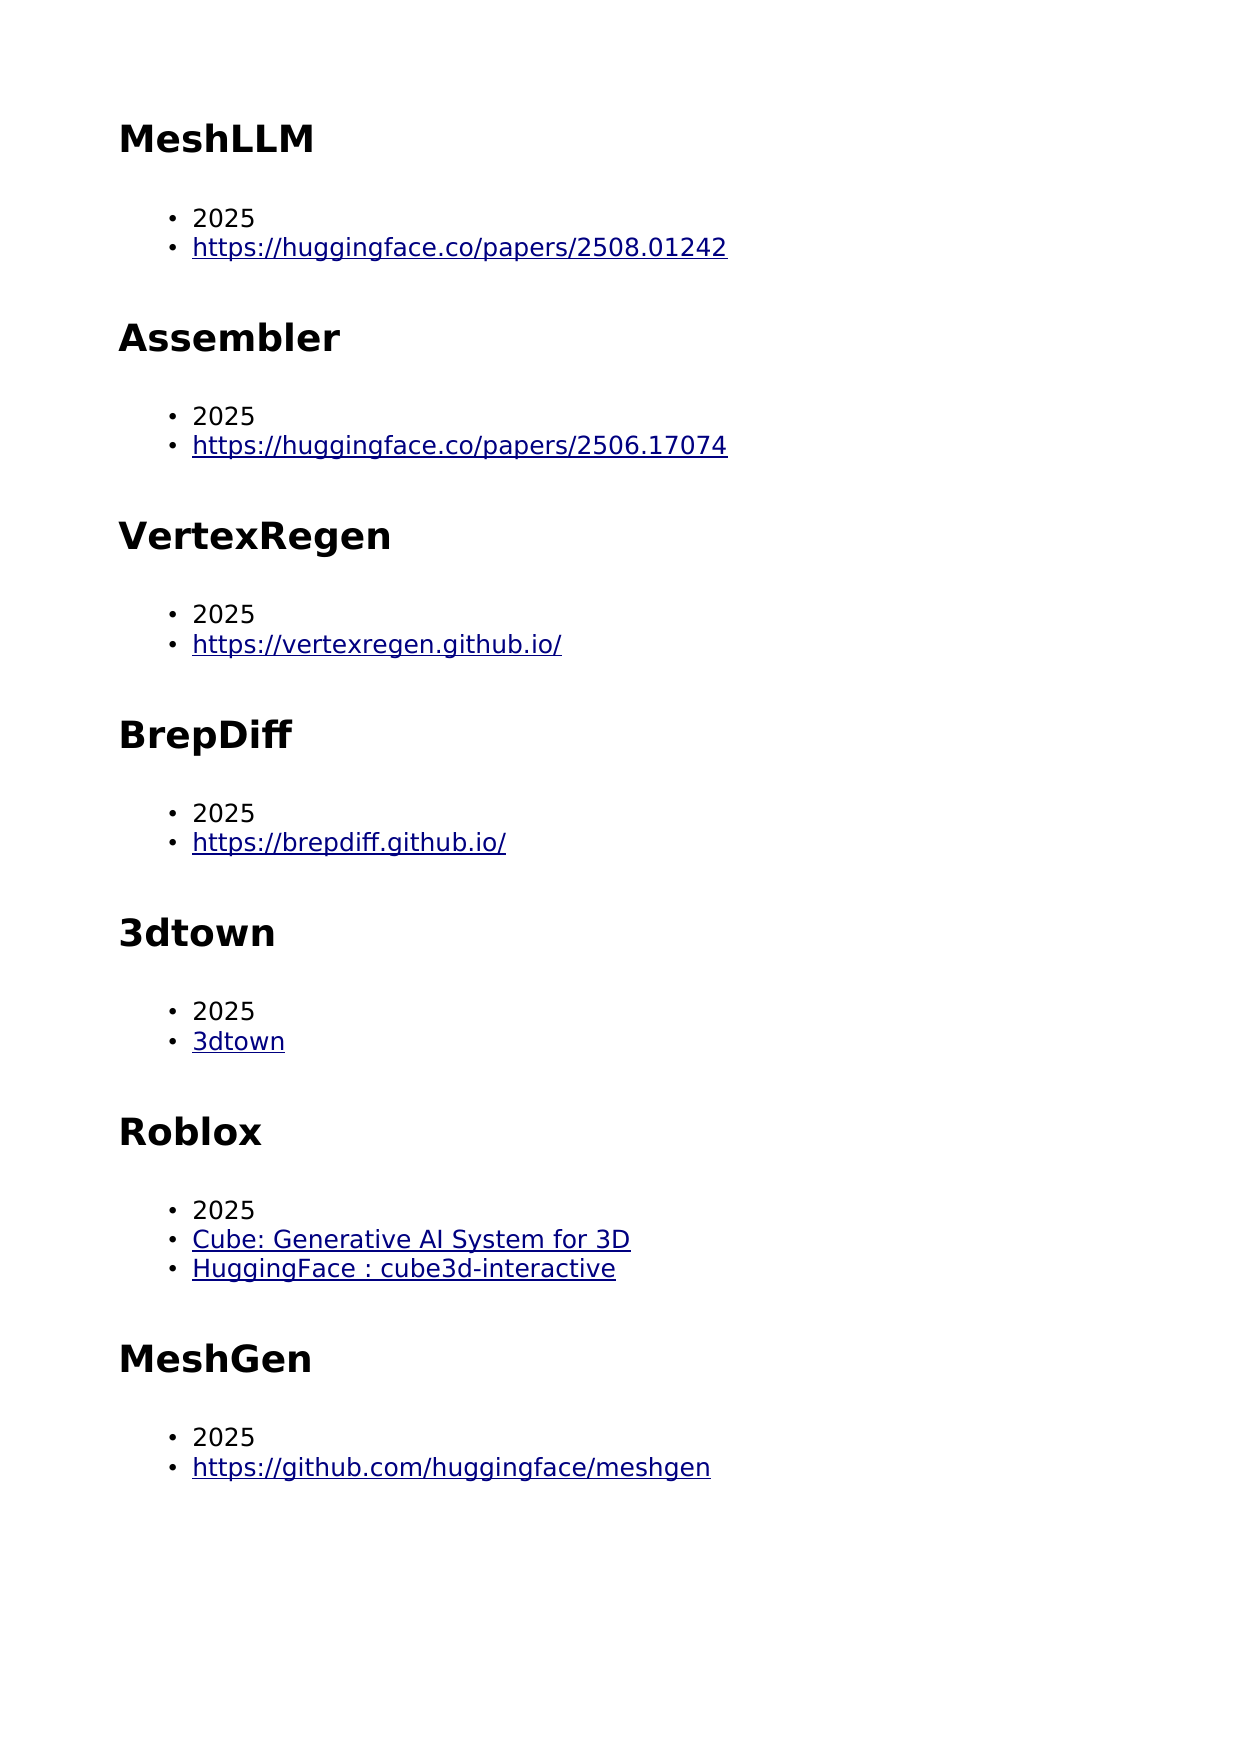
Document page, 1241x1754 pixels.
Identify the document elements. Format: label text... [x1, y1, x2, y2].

list https://huggingface.co/papers/2508.01242 [177, 233, 1122, 262]
list 3dtown [177, 1027, 1122, 1056]
subtitle Roblox [118, 1110, 1122, 1154]
list 2025 [177, 402, 1122, 431]
list https://vertexregen.github.io/ [177, 630, 1122, 659]
subtitle MeshLLM [118, 118, 1122, 162]
list 2025 [177, 997, 1122, 1027]
list 2025 [177, 204, 1122, 233]
subtitle MeshGen [118, 1338, 1122, 1382]
list https://github.com/huggingface/meshgen [177, 1453, 1122, 1482]
list HuggingFace : cube3d-interactive [177, 1254, 1122, 1283]
list 2025 [177, 1196, 1122, 1225]
list 2025 [177, 601, 1122, 630]
list 2025 [177, 1423, 1122, 1453]
list https://brepdiff.github.io/ [177, 828, 1122, 857]
list Cube: Generative AI System for 3D [177, 1225, 1122, 1254]
subtitle VertexRegen [118, 515, 1122, 559]
subtitle Assembler [118, 317, 1122, 360]
list 2025 [177, 799, 1122, 828]
subtitle BrepDiff [118, 713, 1122, 757]
subtitle 3dtown [118, 912, 1122, 956]
list https://huggingface.co/papers/2506.17074 [177, 431, 1122, 461]
